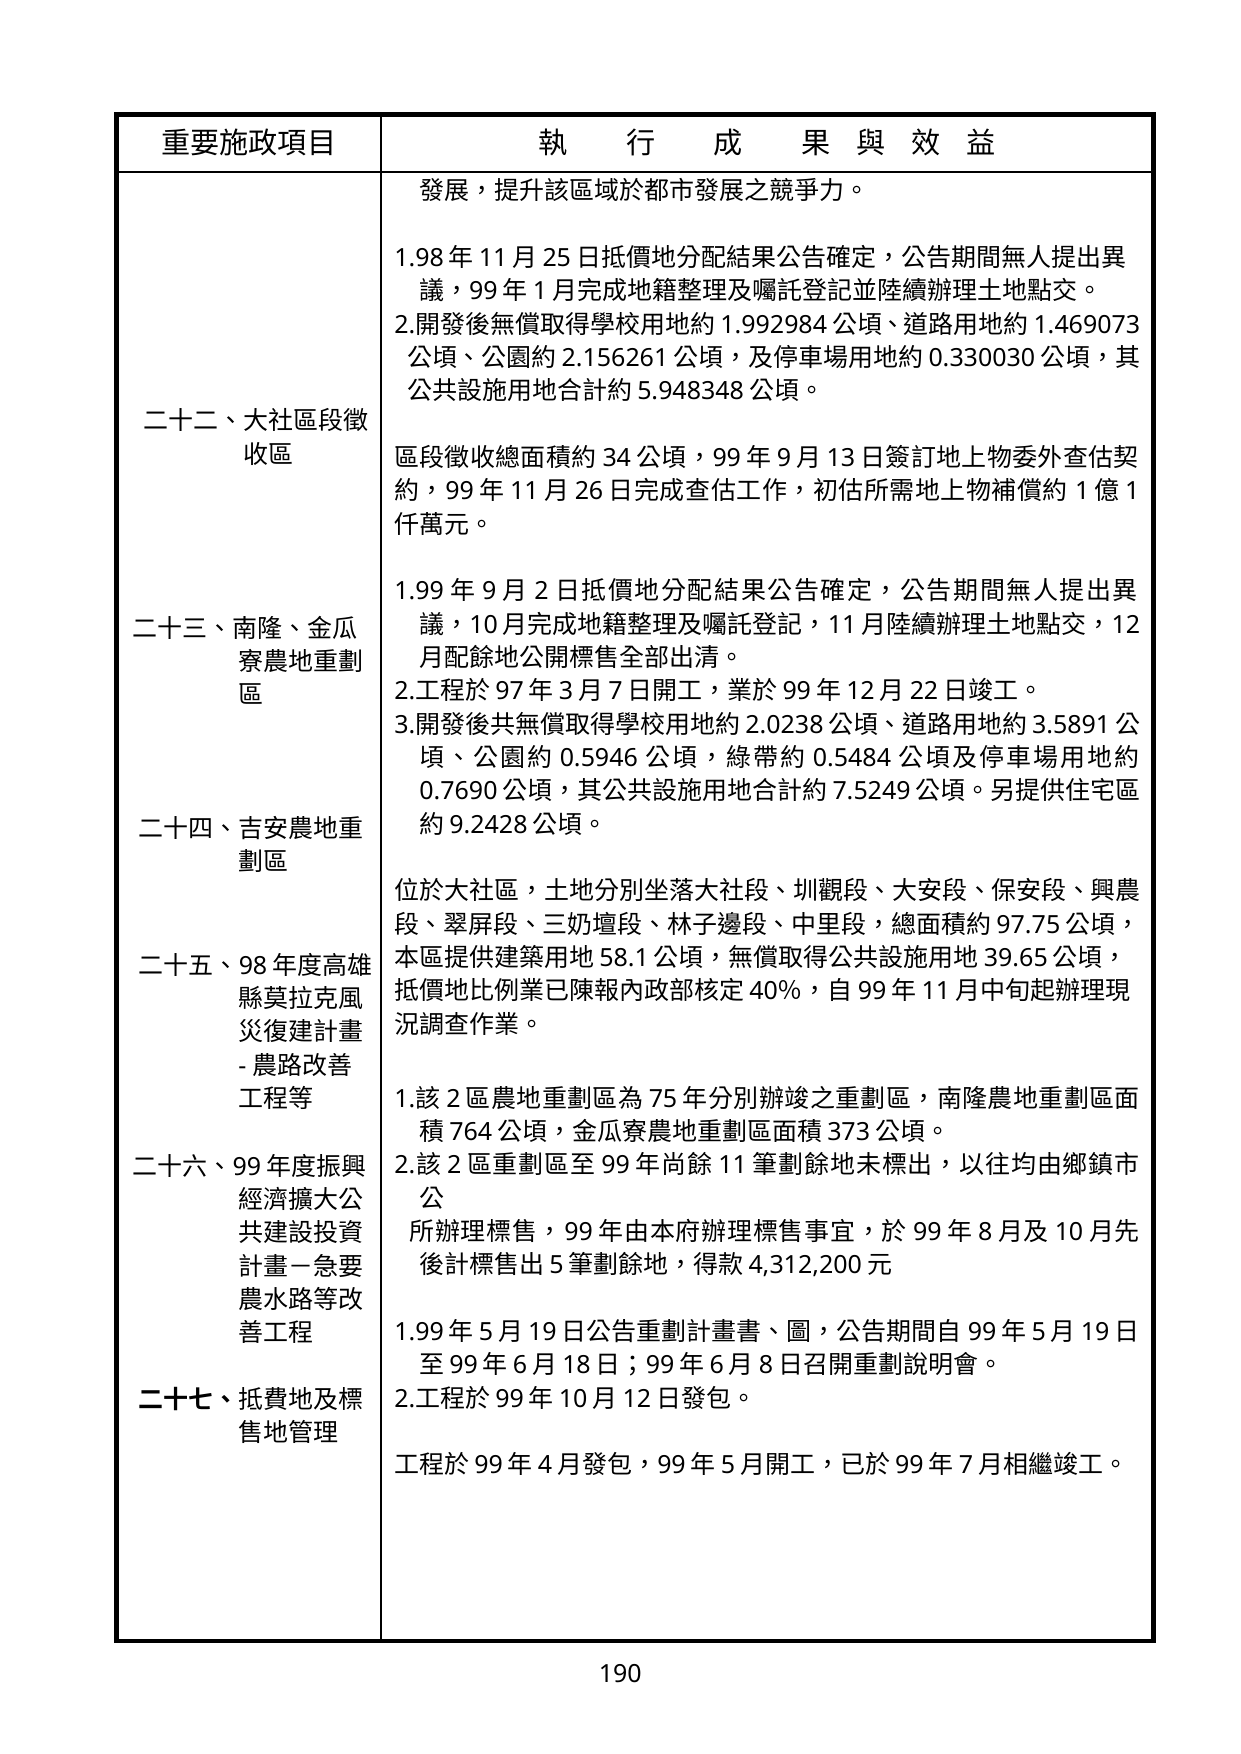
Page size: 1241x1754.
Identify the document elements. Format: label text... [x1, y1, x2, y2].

table_cell 二十二、大社區段徵收區 二十三、南隆、金瓜 寮農地重劃 區 二十四、吉安農地重劃區 二十五、98年度高雄縣莫拉克風 災復建計畫 - 農路改善 工程等 二十六、99年度振興經濟擴大公共建設投資計畫－急要農水路等改善工程 二十七、抵費地及標售地管理 [119, 173, 380, 1638]
table_cell 發展，提升該區域於都市發展之競爭力。 1.98年11月25日抵價地分配結果公告確定，公告期間無人提出異 議，99年1月完成地籍整理及囑託登記並陸續辦理土地點交。 2.開發後無償取得學校用地約1.992984公頃、道路用地約1.469073 公頃、公園約2.156261公頃，及停車場用地約0.330030公頃，其 公共設施用地合計約5.948348公頃。 區段徵收總面積約34公頃，99年9月13日簽訂地上物委外查估契 約，99年11月26日完成查估工作，初估所需地上物補償約1億1 仟萬元。 1.99年9月2日抵價地分配結果公告確定，公告期間無人提出異議，10月完成地籍整理及囑託登記，11月陸續辦理土地點交，12月配餘地公開標售全部出清。 2.工程於97年3月7日開工，業於99年12月22日竣工。 3.開發後共無償取得學校用地約2.0238公頃、道路用地約3.5891公頃、公園約0.5946公頃，綠帶約0.5484公頃及停車場用地約0.7690公頃，其公共設施用地合計約7.5249公頃。另提供住宅區約9.2428公頃。 位於大社區，土地分別坐落大社段、圳觀段、大安段、保安段、興農 段、翠屏段、三奶壇段、林子邊段、中里段，總面積約97.75公頃， 本區提供建築用地58.1公頃，無償取得公共設施用地39.65公頃， 抵價地比例業已陳報內政部核定40％，自99年11月中旬起辦理現 況調查作業。 1.該2區農地重劃區為75年分別辦竣之重劃區，南隆農地重劃區面積764公頃，金瓜寮農地重劃區面積373公頃。 2.該2區重劃區至99年尚餘11筆劃餘地未標出，以往均由鄉鎮市公 所辦理標售，99年由本府辦理標售事宜，於99年8月及10月先後計標售出5筆劃餘地，得款4,312,200元 1.99年5月19日公告重劃計畫書、圖，公告期間自99年5月19日至99年6月18日；99年6月8日召開重劃說明會。 2.工程於99年10月12日發包。 工程於99年4月發包，99年5月開工，已於99年7月相繼竣工。 [382, 173, 1151, 1638]
table_header 執 行 成 果 與 效 益 [382, 117, 1151, 171]
table_header 重要施政項目 [119, 117, 380, 171]
